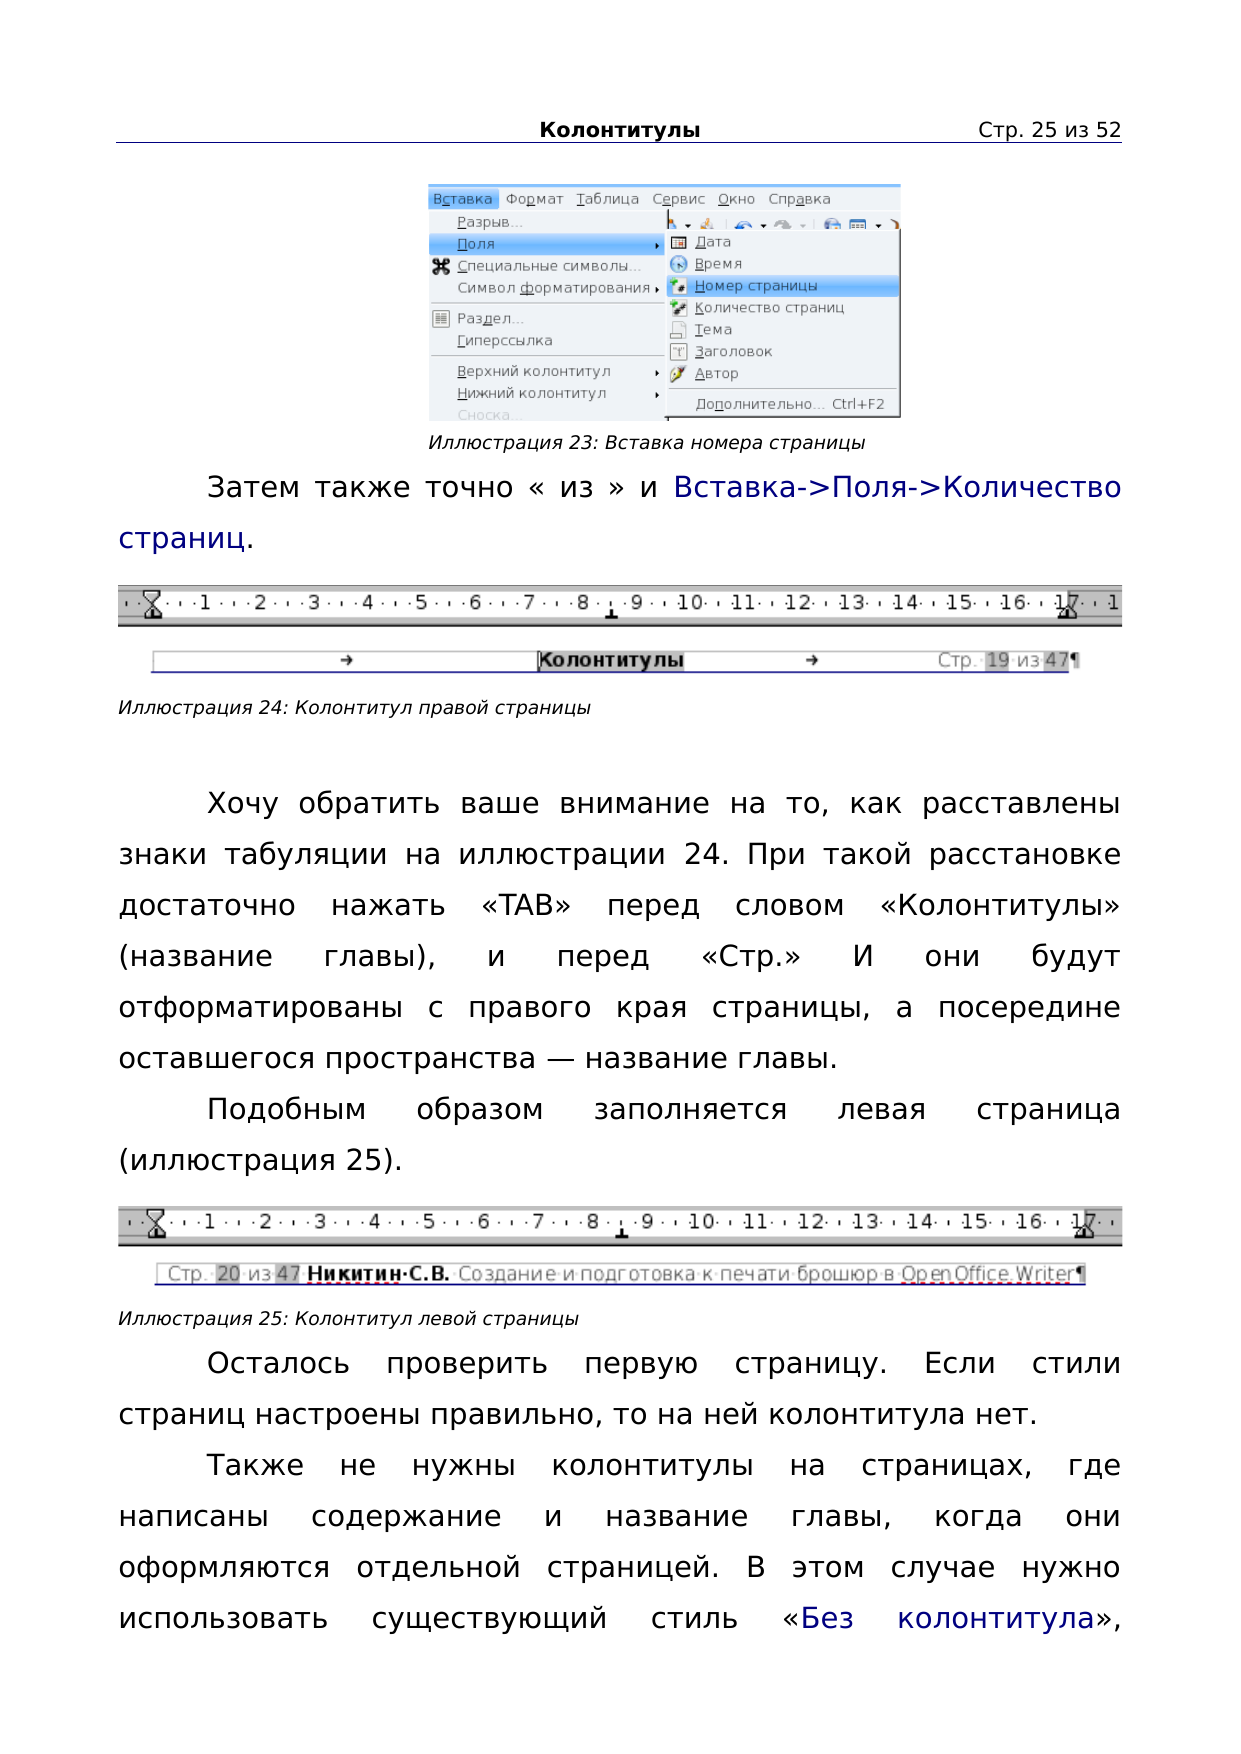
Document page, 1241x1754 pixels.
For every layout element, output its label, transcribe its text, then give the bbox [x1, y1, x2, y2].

picture [428, 184, 901, 421]
text Затем также точно « из » и Вставка->Поля->Количество страниц. [118, 471, 1122, 555]
text Также не нужны колонтитулы на страницах, где написаны содержание и название главы, когда они оформляются отдельной страницей. В этом случае нужно использовать существующий стиль «Без колонтитула», [118, 1448, 1122, 1635]
text Иллюстрация 25: Колонтитул левой страницы [118, 1297, 1122, 1329]
text Подобным образом заполняется левая страница (иллюстрация 25). [118, 1092, 1122, 1177]
text Осталось проверить первую страницу. Если стили страниц настроены правильно, то на ней колонтитула нет. [118, 1346, 1122, 1431]
text Иллюстрация 24: Колонтитул правой страницы [118, 686, 1122, 719]
picture [118, 585, 1123, 686]
picture [118, 1206, 1123, 1297]
text Хочу обратить ваше внимание на то, как расставлены знаки табуляции на иллюстрации 24. При такой расстановке достаточно нажать «TAB» перед словом «Колонтитулы» (название главы), и перед «Стр.» И они будут отформатированы с правого края страницы, а посередине оставшегося пространства — название главы. [118, 787, 1122, 1075]
text Иллюстрация 23: Вставка номера страницы [428, 421, 901, 453]
